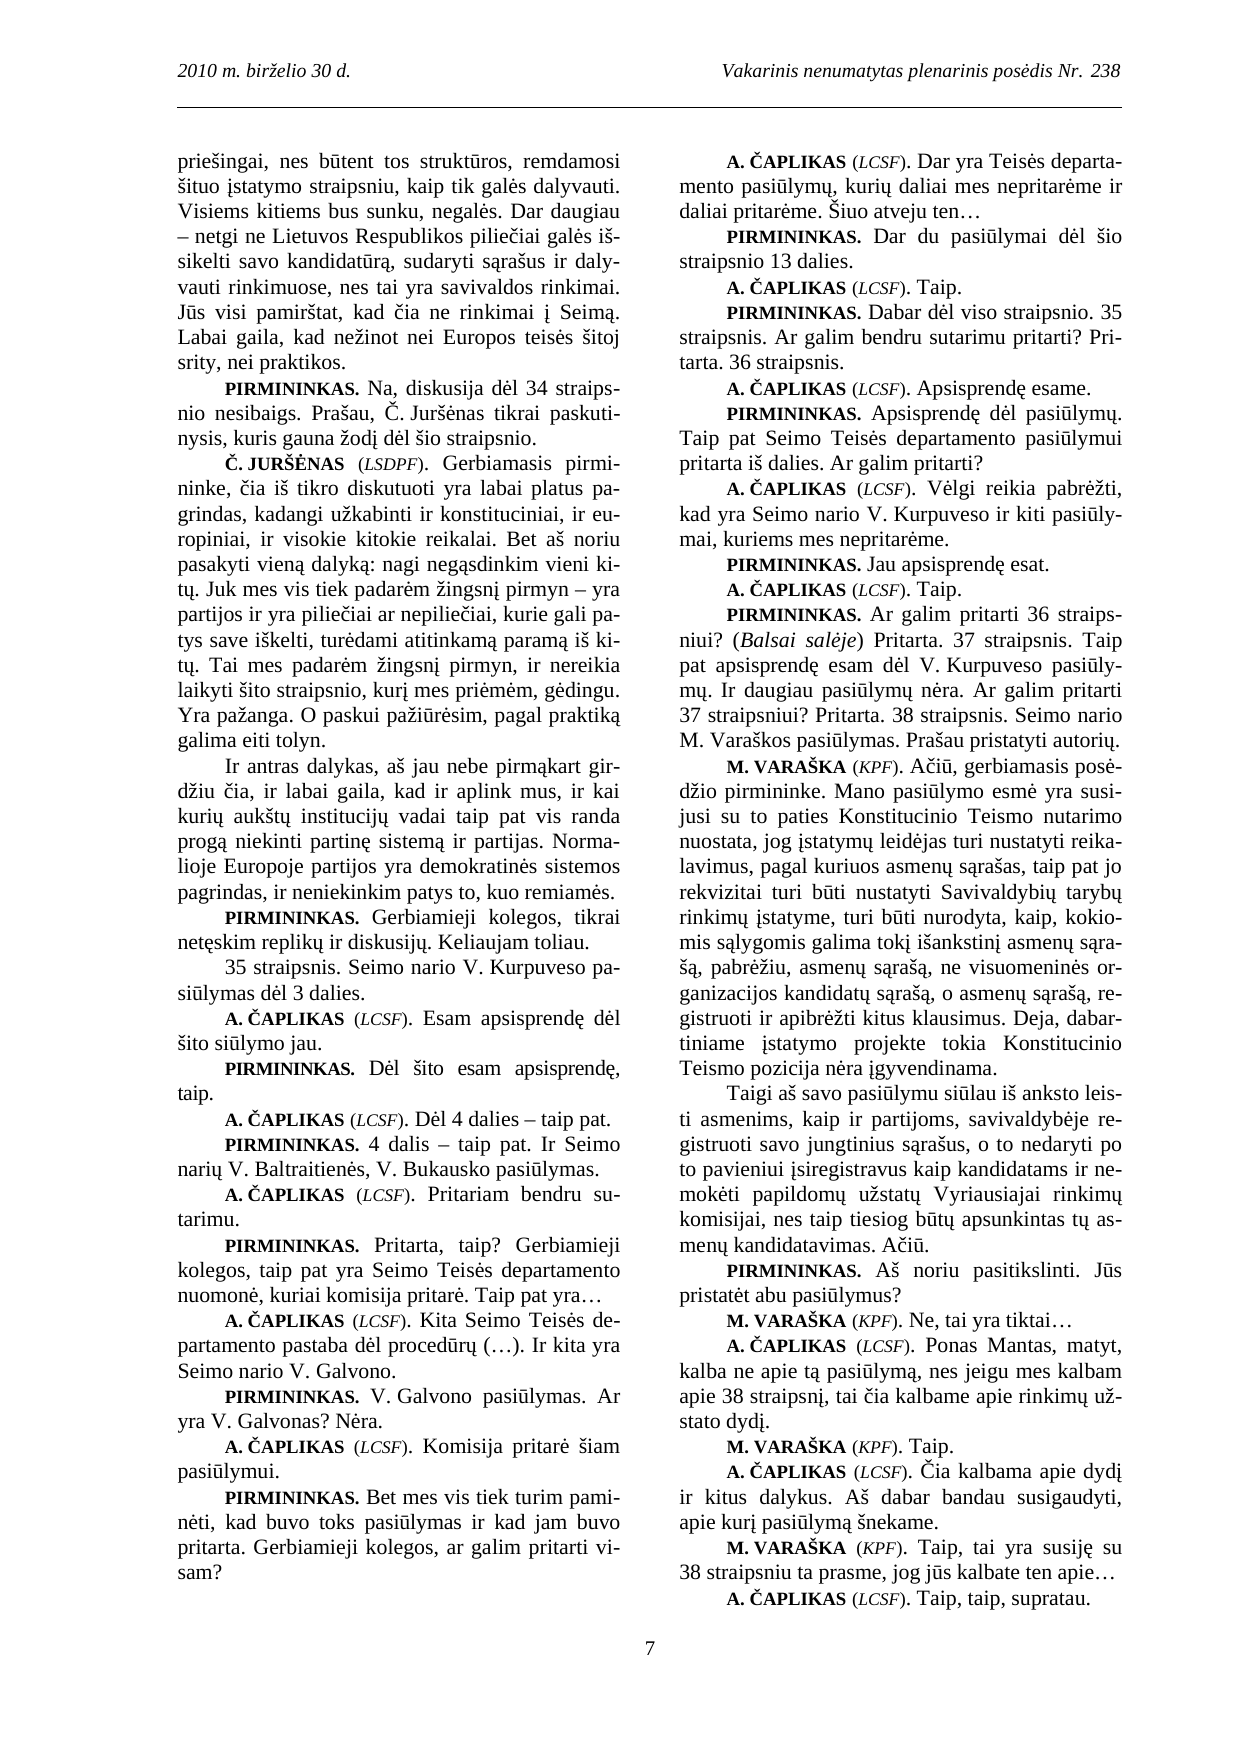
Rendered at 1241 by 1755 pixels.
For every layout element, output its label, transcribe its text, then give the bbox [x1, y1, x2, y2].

text PIRMININKAS. Ap­si­spren­dę dėl pa­siū­ly­mų. Taip pat Sei­mo Tei­sės de­par­ta­men­to pa­siū­ly­mui pri­tar­ta iš da­lies. Ar ga­lim pri­tar­ti? [679, 400, 1122, 475]
text A. ČAPLIKAS (LCSF). Dėl 4 da­lies – taip pat. [177, 1106, 620, 1131]
text PIRMININKAS. Dar du pa­siū­ly­mai dėl šio straips­nio 13 da­lies. [679, 223, 1122, 274]
text PIRMININKAS. Pri­tar­ta, taip? Ger­bia­mie­ji ko­le­gos, taip pat yra Sei­mo Tei­sės de­par­ta­men­to nuo­mo­nė, ku­riai ko­mi­si­ja pri­ta­rė. Taip pat yra… [177, 1232, 620, 1307]
text M. VARAŠKA (KPF). Taip, tai yra su­si­ję su 38 straips­niu ta pras­me, jog jūs kal­ba­te ten apie… [679, 1534, 1122, 1584]
text A. ČAPLIKAS (LCSF). Po­nas Man­tas, ma­tyt, kal­ba ne apie tą pa­siū­ly­mą, nes jei­gu mes kal­bam apie 38 straips­nį, tai čia kal­ba­me apie rin­ki­mų už­sta­to dy­dį. [679, 1332, 1122, 1433]
text M. VARAŠKA (KPF). Ne, tai yra tik­tai… [679, 1307, 1122, 1332]
text A. ČAPLIKAS (LCSF). Pri­ta­riam ben­dru su­tari­mu. [177, 1181, 620, 1232]
text A. ČAPLIKAS (LCSF). Čia kal­ba­ma apie dy­dį ir ki­tus da­ly­kus. Aš da­bar ban­dau su­si­gau­dy­ti, apie ku­rį pa­siū­ly­mą šne­ka­me. [679, 1458, 1122, 1534]
text PIRMININKAS. Dėl ši­to esam ap­si­spren­dę, taip. [177, 1055, 620, 1106]
text prie­šin­gai, nes bū­tent tos struk­tū­ros, re­mdamosi ši­tuo įsta­ty­mo straips­niu, kaip tik ga­lės da­ly­vau­ti. Vi­siems ki­tiems bus sun­ku, ne­ga­lės. Dar dau­giau – net­gi ne Lie­tu­vos Res­pub­li­kos pi­lie­čiai ga­lės iš­si­kel­ti sa­vo kan­di­da­tū­rą, su­da­ry­ti są­ra­šus ir da­ly­vau­ti rin­ki­muo­se, nes tai yra sa­vi­val­dos rin­ki­mai. Jūs vi­si pa­mirš­tat, kad čia ne rin­ki­mai į Sei­mą. La­bai gai­la, kad ne­ži­not nei Eu­ro­pos tei­sės ši­toj sri­ty, nei prak­ti­kos. [177, 148, 620, 374]
text A. ČAPLIKAS (LCSF). Vėl­gi rei­kia pa­brėž­ti, kad yra Sei­mo na­rio V. Kur­pu­ve­so ir ki­ti pa­siū­ly­mai, ku­riems mes ne­pri­ta­rė­me. [679, 475, 1122, 551]
text Ir ant­ras da­ly­kas, aš jau ne­be pir­mą­kart gir­džiu čia, ir la­bai gai­la, kad ir ap­link mus, ir kai ku­rių aukš­tų ins­ti­tu­ci­jų va­dai taip pat vis ran­da pro­gą nie­kin­ti par­ti­nę sis­te­mą ir par­ti­jas. Nor­ma­lio­je Eu­ro­po­je par­ti­jos yra de­mo­kra­tinės sis­te­mos pa­grin­das, ir ne­nie­kin­kim pa­tys to, kuo re­mia­mės. [177, 753, 620, 904]
text A. ČAPLIKAS (LCSF). Taip. [679, 274, 1122, 299]
text Tai­gi aš sa­vo pa­siū­ly­mu siū­lau iš anks­to leis­ti as­me­nims, kaip ir par­ti­joms, sa­vi­val­dy­bė­je re­gist­ruo­ti sa­vo jung­ti­nius są­ra­šus, o to ne­da­ry­ti po to pa­vie­niui į­si­re­gist­ra­vus kaip kan­di­da­tams ir ne­mo­kė­ti pa­pil­do­mų už­sta­tų Vy­riau­sia­jai rin­ki­mų ko­mi­si­jai, nes taip tie­siog bū­tų ap­sun­kin­tas tų as­me­nų kan­di­da­ta­vi­mas. Ačiū. [679, 1080, 1122, 1257]
text M. VARAŠKA (KPF). Ačiū, ger­bia­ma­sis po­sė­džio pir­mi­nin­ke. Ma­no pa­siū­ly­mo es­mė yra su­si­ju­si su to pa­ties Kon­sti­tu­ci­nio Teis­mo nu­ta­ri­mo nuo­sta­ta, jog įsta­ty­mų lei­dė­jas tu­ri nu­sta­ty­ti rei­ka­la­vi­mus, pa­gal ku­riuos as­me­nų są­ra­šas, taip pat jo rek­vi­zi­tai tu­ri bū­ti nu­sta­ty­ti Sa­vi­val­dy­bių ta­ry­bų rin­ki­mų įsta­ty­me, tu­ri bū­ti nu­ro­dy­ta, kaip, ko­kio­mis są­ly­go­mis ga­li­ma to­kį iš­anks­ti­nį as­me­nų są­ra­šą, pa­brė­žiu, as­me­nų są­ra­šą, ne vi­suo­me­ni­nės or­ga­ni­za­ci­jos kan­di­da­tų są­ra­šą, o as­me­nų są­ra­šą, re­gist­ruo­ti ir api­brėž­ti ki­tus klau­si­mus. De­ja, da­bar­ti­nia­me įsta­ty­mo pro­jek­te to­kia Kon­sti­tu­ci­nio Teis­mo po­zi­ci­ja nė­ra įgy­ven­di­na­ma. [679, 753, 1122, 1080]
text A. ČAPLIKAS (LCSF). Ap­si­spren­dę esa­me. [679, 374, 1122, 400]
text PIRMININKAS. Na, dis­ku­si­ja dėl 34 straips­nio ne­si­baigs. Pra­šau, Č. Jur­šė­nas tik­rai pas­ku­ti­ny­sis, ku­ris gau­na žo­dį dėl šio straips­nio. [177, 374, 620, 450]
text A. ČAPLIKAS (LCSF). Taip. [679, 576, 1122, 601]
text PIRMININKAS. 4 da­lis – taip pat. Ir Sei­mo na­rių V. Bal­trai­tie­nės, V. Bu­kaus­ko pa­siū­ly­mas. [177, 1131, 620, 1181]
text 35 straips­nis. Sei­mo na­rio V. Kur­pu­ve­so pa­siū­ly­mas dėl 3 da­lies. [177, 954, 620, 1005]
text PIRMININKAS. Ger­bia­mie­ji ko­le­gos, tik­rai ne­tęs­kim re­pli­kų ir dis­ku­si­jų. Ke­liau­jam to­liau. [177, 904, 620, 954]
text A. ČAPLIKAS (LCSF). Ko­mi­si­ja pri­ta­rė šiam pa­siū­ly­mui. [177, 1433, 620, 1484]
text M. VARAŠKA (KPF). Taip. [679, 1433, 1122, 1458]
text A. ČAPLIKAS (LCSF). Dar yra Tei­sės de­par­ta­men­to pa­siū­ly­mų, ku­rių da­liai mes ne­pri­ta­rė­me ir da­liai pri­ta­rė­me. Šiuo at­ve­ju ten… [679, 148, 1122, 223]
text PIRMININKAS. Bet mes vis tiek tu­rim pa­mi­nė­ti, kad bu­vo toks pa­siū­ly­mas ir kad jam bu­vo pri­tar­ta. Ger­bia­mie­ji ko­le­gos, ar ga­lim pri­tar­ti vi­sam? [177, 1484, 620, 1584]
text A. ČAPLIKAS (LCSF). Esam ap­si­spren­dę dėl ši­to siū­ly­mo jau. [177, 1005, 620, 1055]
text A. ČAPLIKAS (LCSF). Taip, taip, su­pra­tau. [679, 1584, 1122, 1610]
text PIRMININKAS. Aš no­riu pa­si­tiks­lin­ti. Jūs pri­sta­tėt abu pa­siū­ly­mus? [679, 1257, 1122, 1307]
text A. ČAPLIKAS (LCSF). Ki­ta Sei­mo Tei­sės de­par­ta­men­to pa­sta­ba dėl pro­ce­dū­rų (…). Ir ki­ta yra Sei­mo na­rio V. Gal­vo­no. [177, 1307, 620, 1383]
text PIRMININKAS. Ar ga­lim pri­tar­ti 36 straips­niui? (Bal­sai sa­lė­je) Pri­tar­ta. 37 straips­nis. Taip pat ap­si­spren­dę esam dėl V. Kur­pu­ve­so pa­siū­ly­mų. Ir dau­giau pa­siū­ly­mų nė­ra. Ar ga­lim pri­tar­ti 37 straips­niui? Pri­tar­ta. 38 straips­nis. Sei­mo na­rio M. Va­raš­kos pa­siū­ly­mas. Pra­šau pri­sta­ty­ti au­to­rių. [679, 601, 1122, 753]
text Č. JURŠĖNAS (LSDPF). Ger­bia­ma­sis pir­mi­nin­ke, čia iš tik­ro dis­kutuoti yra la­bai pla­tus pa­grin­das, ka­dan­gi už­ka­bin­ti ir kon­sti­tu­ci­niai, ir eu­ro­pi­niai, ir vi­so­kie ki­to­kie rei­ka­lai. Bet aš no­riu pa­sa­ky­ti vie­ną da­ly­ką: na­gi ne­gąs­din­kim vie­ni ki­tų. Juk mes vis tiek pa­da­rėm žings­nį pir­myn – yra par­ti­jos ir yra pi­lie­čiai ar ne­pi­lie­čiai, ku­rie ga­li pa­tys sa­ve iš­kel­ti, tu­rė­da­mi ati­tin­ka­mą pa­ra­mą iš ki­tų. Tai mes pa­da­rėm žings­nį pir­myn, ir ne­rei­kia lai­ky­ti ši­to straips­nio, ku­rį mes pri­ėmėm, gė­din­gu. Yra pa­žan­ga. O pas­kui pa­žiū­rė­sim, pa­gal prak­ti­ką ga­li­ma ei­ti to­lyn. [177, 450, 620, 753]
text PIRMININKAS. Jau ap­si­spren­dę esat. [679, 551, 1122, 576]
text PIRMININKAS. Da­bar dėl vi­so straips­nio. 35 straips­nis. Ar ga­lim ben­dru su­ta­ri­mu pri­tar­ti? Pri­tar­ta. 36 straips­nis. [679, 299, 1122, 374]
text PIRMININKAS. V. Gal­vo­no pa­siū­ly­mas. Ar yra V. Gal­vo­nas? Nė­ra. [177, 1383, 620, 1433]
